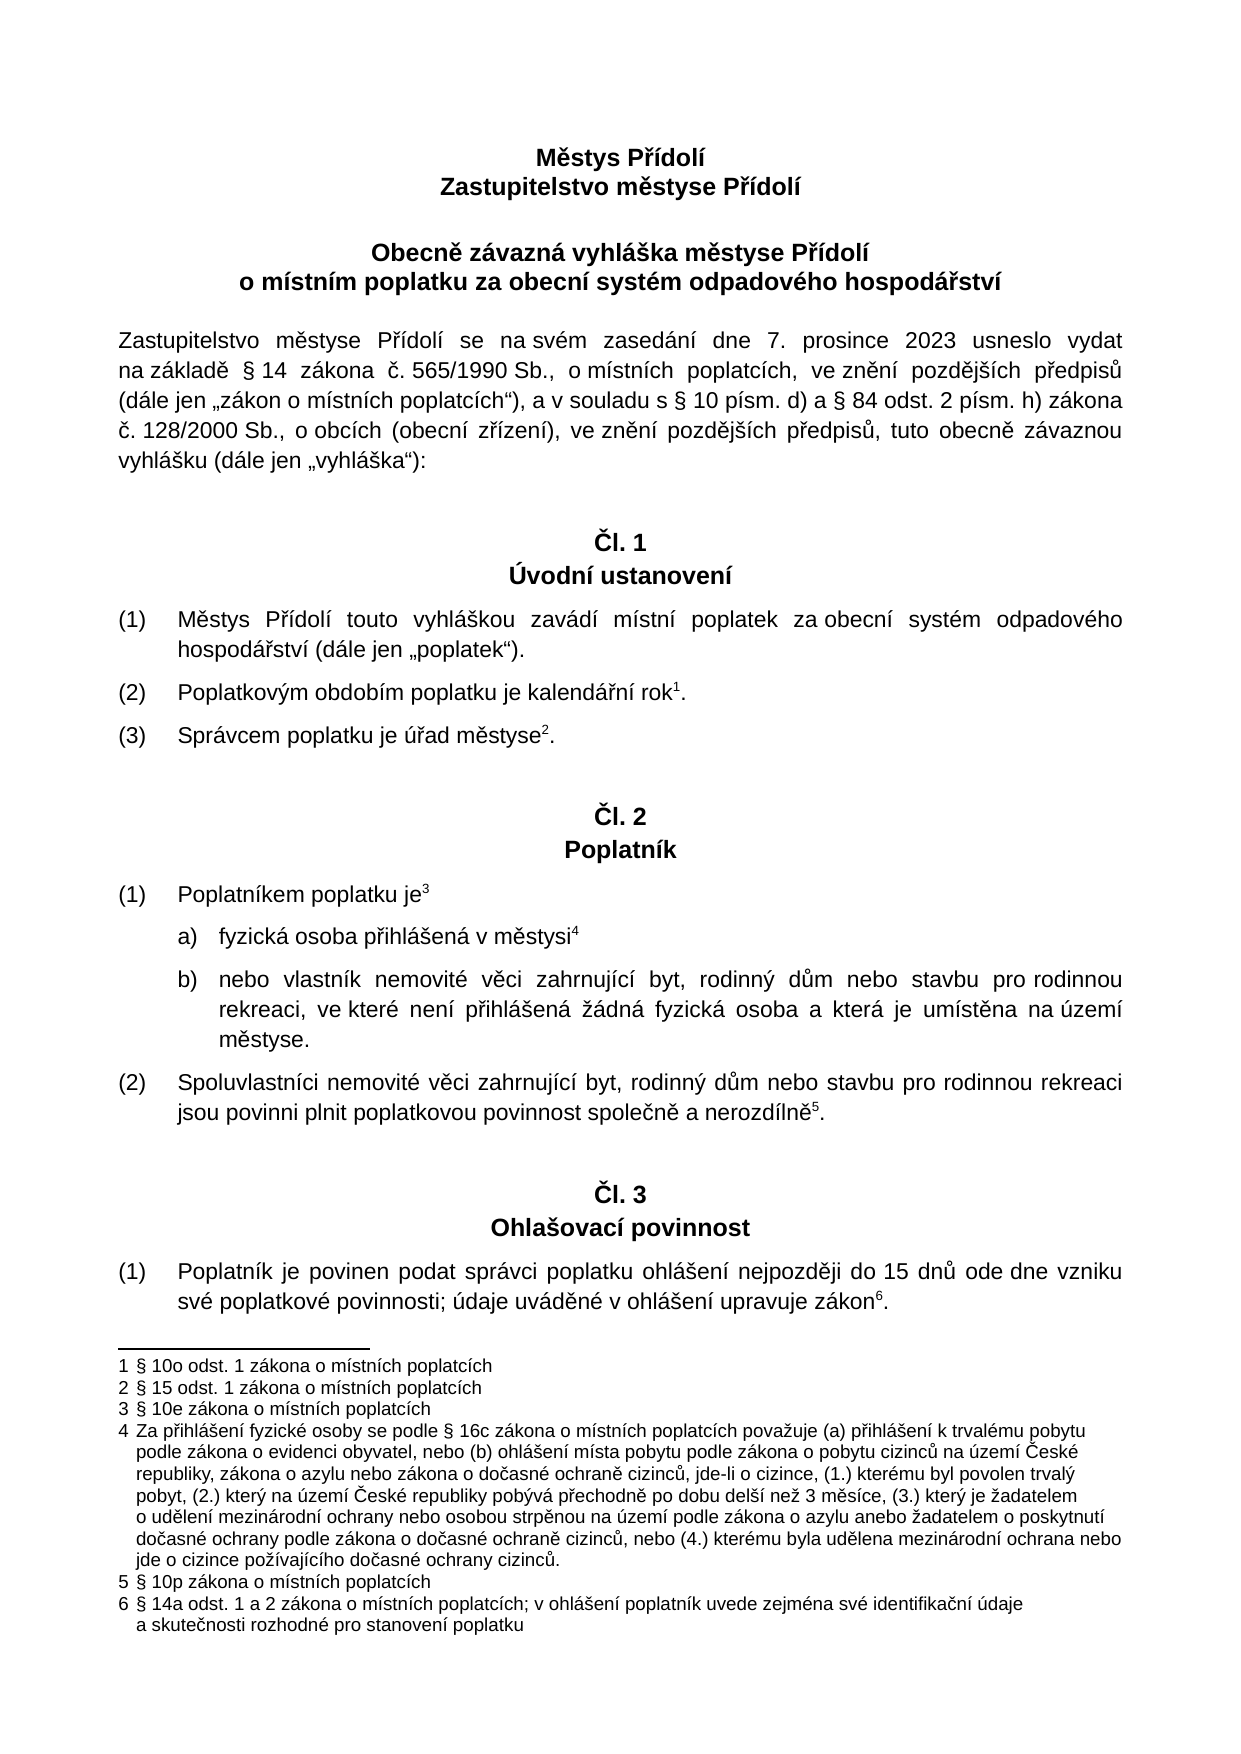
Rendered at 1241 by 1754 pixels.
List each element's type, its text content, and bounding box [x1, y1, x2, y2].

list § 10e zákona o místních poplatcích [118, 1398, 1122, 1420]
list § 14a odst. 1 a 2 zákona o místních poplatcích; v ohlášení poplatník uvede zejména své identifikační údaje a skutečnosti rozhodné pro stanovení poplatku [118, 1592, 1122, 1635]
list Spoluvlastníci nemovité věci zahrnující byt, rodinný dům nebo stavbu pro rodinnou rekreaci jsou povinni plnit poplatkovou povinnost společně a nerozdílně. [118, 1069, 1122, 1126]
subtitle Obecně závazná vyhláška městyse Přídolí o místním poplatku za obecní systém odpadového hospodářství [118, 238, 1122, 295]
subtitle Čl. 1 Úvodní ustanovení [118, 528, 1122, 589]
list Poplatkovým obdobím poplatku je kalendářní rok. [118, 679, 1122, 706]
list Správcem poplatku je úřad městyse. [118, 722, 1122, 748]
text Zastupitelstvo městyse Přídolí se na svém zasedání dne 7. prosince 2023 usneslo vydat na základě § 14 zákona č. 565/1990 Sb., o místních poplatcích, ve znění pozdějších předpisů (dále jen „zákon o místních poplatcích“), a v souladu s § 10 písm. d) a § 84 odst. 2 písm. h) zákona č. 128/2000 Sb., o obcích (obecní zřízení), ve znění pozdějších předpisů, tuto obecně závaznou vyhlášku (dále jen „vyhláška“): [118, 327, 1122, 474]
subtitle Čl. 3 Ohlašovací povinnost [118, 1179, 1122, 1241]
title Městys Přídolí Zastupitelstvo městyse Přídolí [118, 143, 1122, 201]
list § 15 odst. 1 zákona o místních poplatcích [118, 1377, 1122, 1398]
list nebo vlastník nemovité věci zahrnující byt, rodinný dům nebo stavbu pro rodinnou rekreaci, ve které není přihlášená žádná fyzická osoba a která je umístěna na území městyse. [177, 966, 1122, 1053]
list Městys Přídolí touto vyhláškou zavádí místní poplatek za obecní systém odpadového hospodářství (dále jen „poplatek“). [118, 606, 1122, 663]
list Za přihlášení fyzické osoby se podle § 16c zákona o místních poplatcích považuje (a) přihlášení k trvalému pobytu podle zákona o evidenci obyvatel, nebo (b) ohlášení místa pobytu podle zákona o pobytu cizinců na území České republiky, zákona o azylu nebo zákona o dočasné ochraně cizinců, jde-li o cizince, (1.) kterému byl povolen trvalý pobyt, (2.) který na území České republiky pobývá přechodně po dobu delší než 3 měsíce, (3.) který je žadatelem o udělení mezinárodní ochrany nebo osobou strpěnou na území podle zákona o azylu anebo žadatelem o poskytnutí dočasné ochrany podle zákona o dočasné ochraně cizinců, nebo (4.) kterému byla udělena mezinárodní ochrana nebo jde o cizince požívajícího dočasné ochrany cizinců. [118, 1420, 1122, 1571]
list Poplatník je povinen podat správci poplatku ohlášení nejpozději do 15 dnů ode dne vzniku své poplatkové povinnosti; údaje uváděné v ohlášení upravuje zákon. [118, 1258, 1122, 1315]
subtitle Čl. 2 Poplatník [118, 802, 1122, 864]
list § 10o odst. 1 zákona o místních poplatcích [118, 1355, 1122, 1377]
list § 10p zákona o místních poplatcích [118, 1571, 1122, 1592]
list fyzická osoba přihlášená v městysi [177, 923, 1122, 950]
list Poplatníkem poplatku je [118, 881, 1122, 907]
